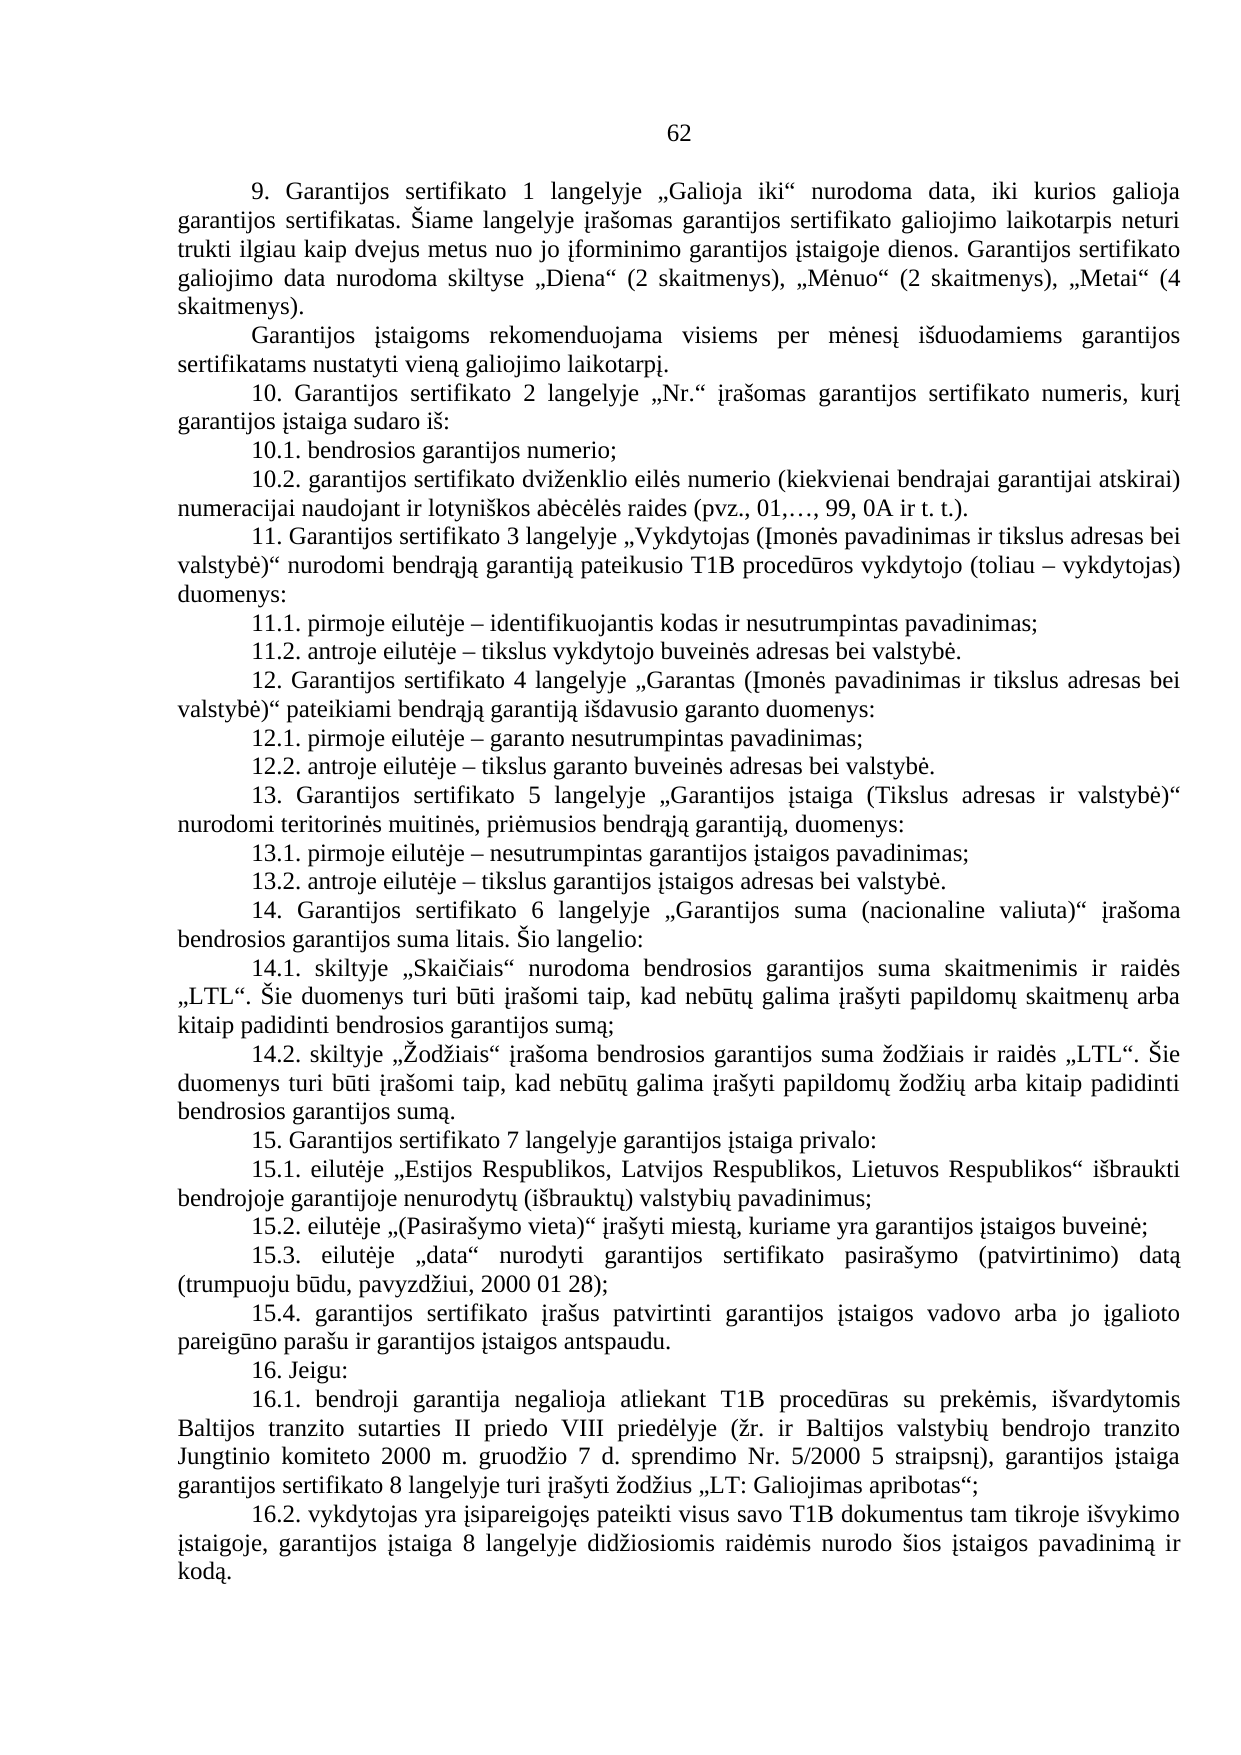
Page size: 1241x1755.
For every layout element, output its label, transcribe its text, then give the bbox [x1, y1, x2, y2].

text 10.1. bendrosios garantijos numerio; [177, 435, 1181, 464]
text 10.2. garantijos sertifikato dviženklio eilės numerio (kiekvienai bendrajai garantijai atskirai) numeracijai naudojant ir lotyniškos abėcėlės raides (pvz., 01,…, 99, 0A ir t. t.). [177, 464, 1181, 521]
text 12. Garantijos sertifikato 4 langelyje „Garantas (Įmonės pavadinimas ir tikslus adresas bei valstybė)“ pateikiami bendrąją garantiją išdavusio garanto duomenys: [177, 665, 1181, 723]
text 16.2. vykdytojas yra įsipareigojęs pateikti visus savo T1B dokumentus tam tikroje išvykimo įstaigoje, garantijos įstaiga 8 langelyje didžiosiomis raidėmis nurodo šios įstaigos pavadinimą ir kodą. [177, 1499, 1181, 1585]
text Garantijos įstaigoms rekomenduojama visiems per mėnesį išduodamiems garantijos sertifikatams nustatyti vieną galiojimo laikotarpį. [177, 320, 1181, 378]
text 14.1. skiltyje „Skaičiais“ nurodoma bendrosios garantijos suma skaitmenimis ir raidės „LTL“. Šie duomenys turi būti įrašomi taip, kad nebūtų galima įrašyti papildomų skaitmenų arba kitaip padidinti bendrosios garantijos sumą; [177, 953, 1181, 1039]
text 12.2. antroje eilutėje – tikslus garanto buveinės adresas bei valstybė. [177, 751, 1181, 780]
text 11. Garantijos sertifikato 3 langelyje „Vykdytojas (Įmonės pavadinimas ir tikslus adresas bei valstybė)“ nurodomi bendrąją garantiją pateikusio T1B procedūros vykdytojo (toliau – vykdytojas) duomenys: [177, 521, 1181, 608]
text 15. Garantijos sertifikato 7 langelyje garantijos įstaiga privalo: [177, 1125, 1181, 1154]
text 11.2. antroje eilutėje – tikslus vykdytojo buveinės adresas bei valstybė. [177, 636, 1181, 665]
text 15.1. eilutėje „Estijos Respublikos, Latvijos Respublikos, Lietuvos Respublikos“ išbraukti bendrojoje garantijoje nenurodytų (išbrauktų) valstybių pavadinimus; [177, 1154, 1181, 1211]
text 14.2. skiltyje „Žodžiais“ įrašoma bendrosios garantijos suma žodžiais ir raidės „LTL“. Šie duomenys turi būti įrašomi taip, kad nebūtų galima įrašyti papildomų žodžių arba kitaip padidinti bendrosios garantijos sumą. [177, 1039, 1181, 1125]
text 15.2. eilutėje „(Pasirašymo vieta)“ įrašyti miestą, kuriame yra garantijos įstaigos buveinė; [177, 1211, 1181, 1240]
text 14. Garantijos sertifikato 6 langelyje „Garantijos suma (nacionaline valiuta)“ įrašoma bendrosios garantijos suma litais. Šio langelio: [177, 895, 1181, 953]
text 9. Garantijos sertifikato 1 langelyje „Galioja iki“ nurodoma data, iki kurios galioja garantijos sertifikatas. Šiame langelyje įrašomas garantijos sertifikato galiojimo laikotarpis neturi trukti ilgiau kaip dvejus metus nuo jo įforminimo garantijos įstaigoje dienos. Garantijos sertifikato galiojimo data nurodoma skiltyse „Diena“ (2 skaitmenys), „Mėnuo“ (2 skaitmenys), „Metai“ (4 skaitmenys). [177, 176, 1181, 320]
text 13.1. pirmoje eilutėje – nesutrumpintas garantijos įstaigos pavadinimas; [177, 838, 1181, 866]
text 13.2. antroje eilutėje – tikslus garantijos įstaigos adresas bei valstybė. [177, 866, 1181, 895]
text 13. Garantijos sertifikato 5 langelyje „Garantijos įstaiga (Tikslus adresas ir valstybė)“ nurodomi teritorinės muitinės, priėmusios bendrąją garantiją, duomenys: [177, 780, 1181, 838]
text 16. Jeigu: [177, 1355, 1181, 1384]
text 15.3. eilutėje „data“ nurodyti garantijos sertifikato pasirašymo (patvirtinimo) datą (trumpuoju būdu, pavyzdžiui, 2000 01 28); [177, 1240, 1181, 1298]
text 10. Garantijos sertifikato 2 langelyje „Nr.“ įrašomas garantijos sertifikato numeris, kurį garantijos įstaiga sudaro iš: [177, 378, 1181, 435]
text 12.1. pirmoje eilutėje – garanto nesutrumpintas pavadinimas; [177, 723, 1181, 751]
text 15.4. garantijos sertifikato įrašus patvirtinti garantijos įstaigos vadovo arba jo įgalioto pareigūno parašu ir garantijos įstaigos antspaudu. [177, 1298, 1181, 1355]
text 11.1. pirmoje eilutėje – identifikuojantis kodas ir nesutrumpintas pavadinimas; [177, 608, 1181, 636]
text 16.1. bendroji garantija negalioja atliekant T1B procedūras su prekėmis, išvardytomis Baltijos tranzito sutarties II priedo VIII priedėlyje (žr. ir Baltijos valstybių bendrojo tranzito Jungtinio komiteto 2000 m. gruodžio 7 d. sprendimo Nr. 5/2000 5 straipsnį), garantijos įstaiga garantijos sertifikato 8 langelyje turi įrašyti žodžius „LT: Galiojimas apribotas“; [177, 1384, 1181, 1499]
